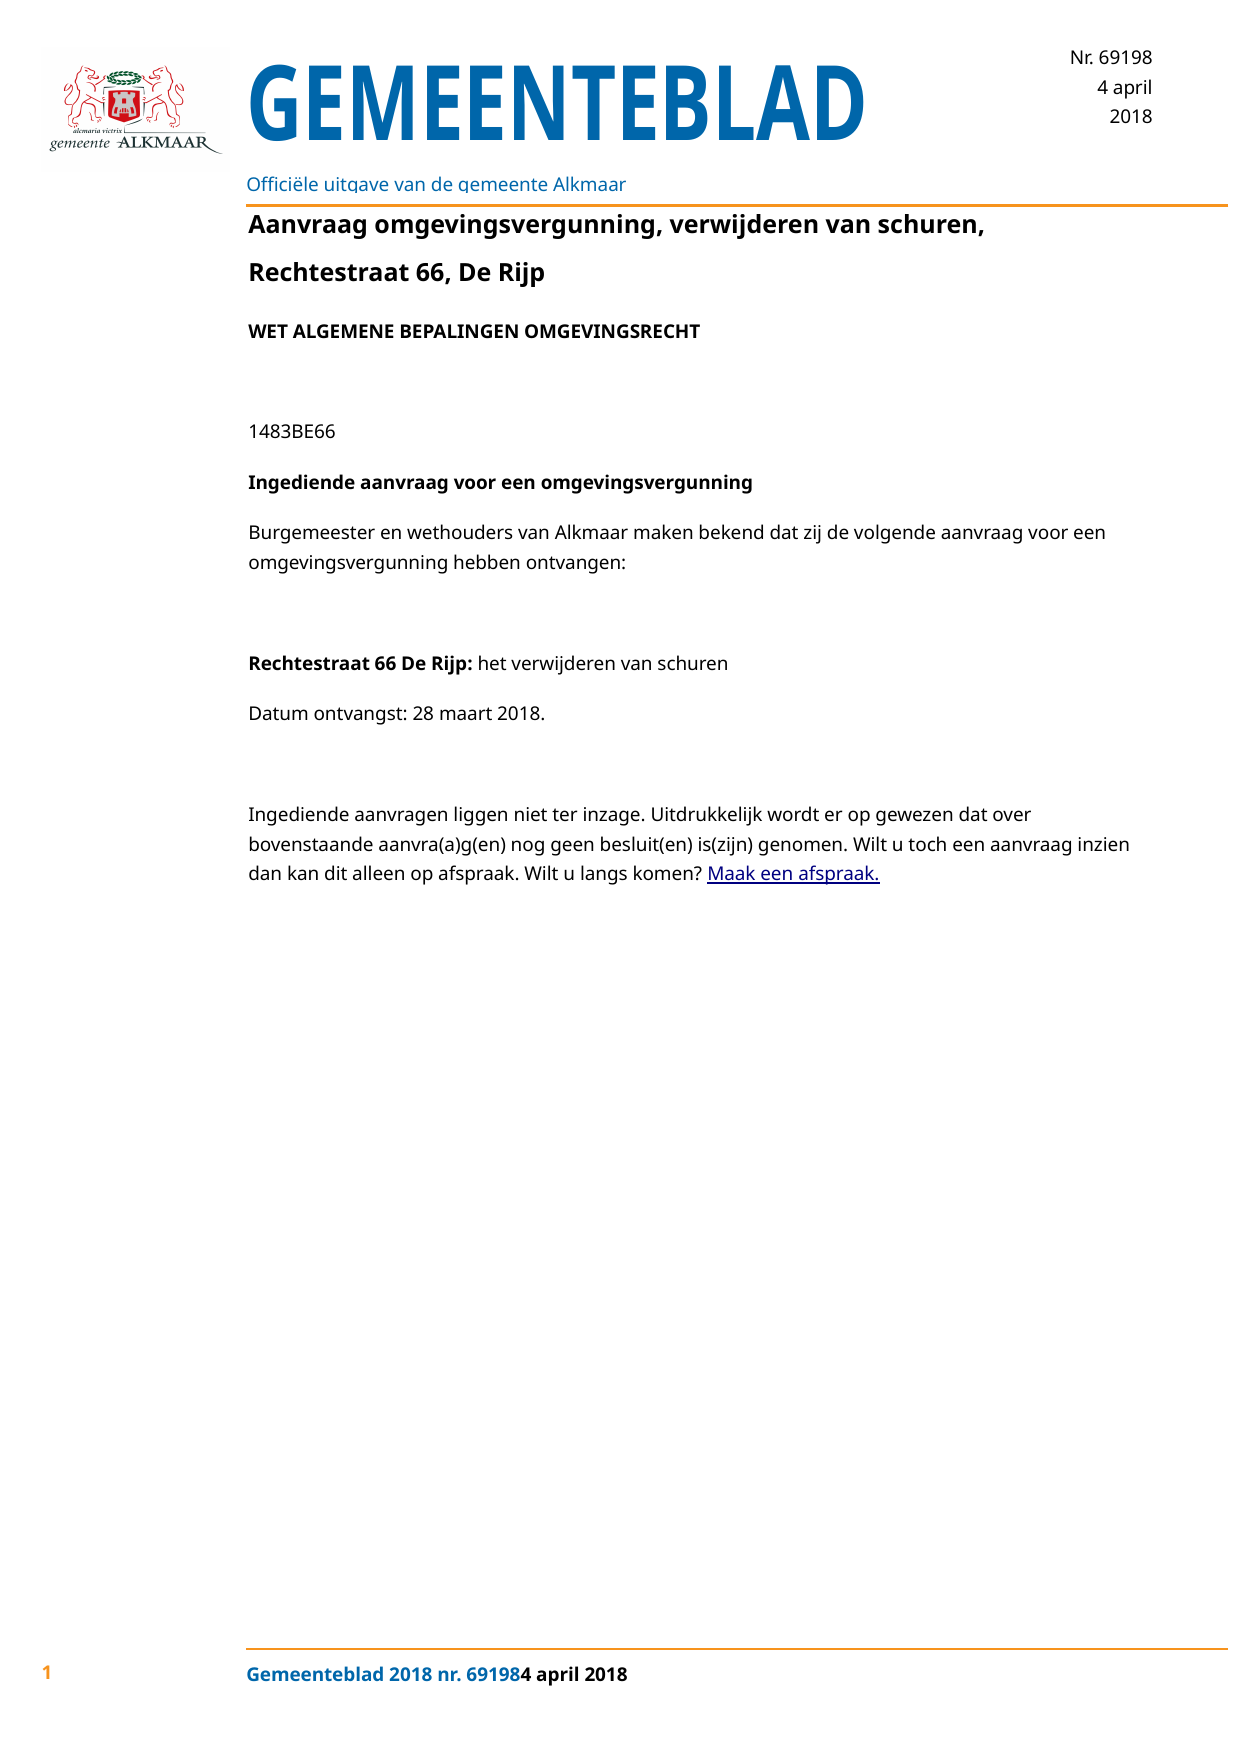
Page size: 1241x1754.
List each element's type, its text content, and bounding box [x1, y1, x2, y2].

text Ingediende aanvraag voor een omgevingsvergunning [248, 469, 1152, 495]
text Aanvraag omgevingsvergunning, verwijderen van schuren, Rechtestraat 66, De Rijp [248, 207, 1152, 288]
text Datum ontvangst: 28 maart 2018. [248, 700, 1152, 726]
text WET ALGEMENE BEPALINGEN OMGEVINGSRECHT [248, 318, 1152, 344]
picture [41, 47, 231, 172]
text 1483BE66 [248, 419, 1152, 444]
text Rechtestraat 66 De Rijp: het verwijderen van schuren [248, 650, 1152, 676]
text Burgemeester en wethouders van Alkmaar maken bekend dat zij de volgende aanvraag voor een omgevingsvergunning hebben ontvangen: [248, 519, 1152, 575]
text Ingediende aanvragen liggen niet ter inzage. Uitdrukkelijk wordt er op gewezen dat over bovenstaande aanvra(a)g(en) nog geen besluit(en) is(zijn) genomen. Wilt u toch een aanvraag inzien dan kan dit alleen op afspraak. Wilt u langs komen? Maak een afspraak. [248, 801, 1152, 886]
